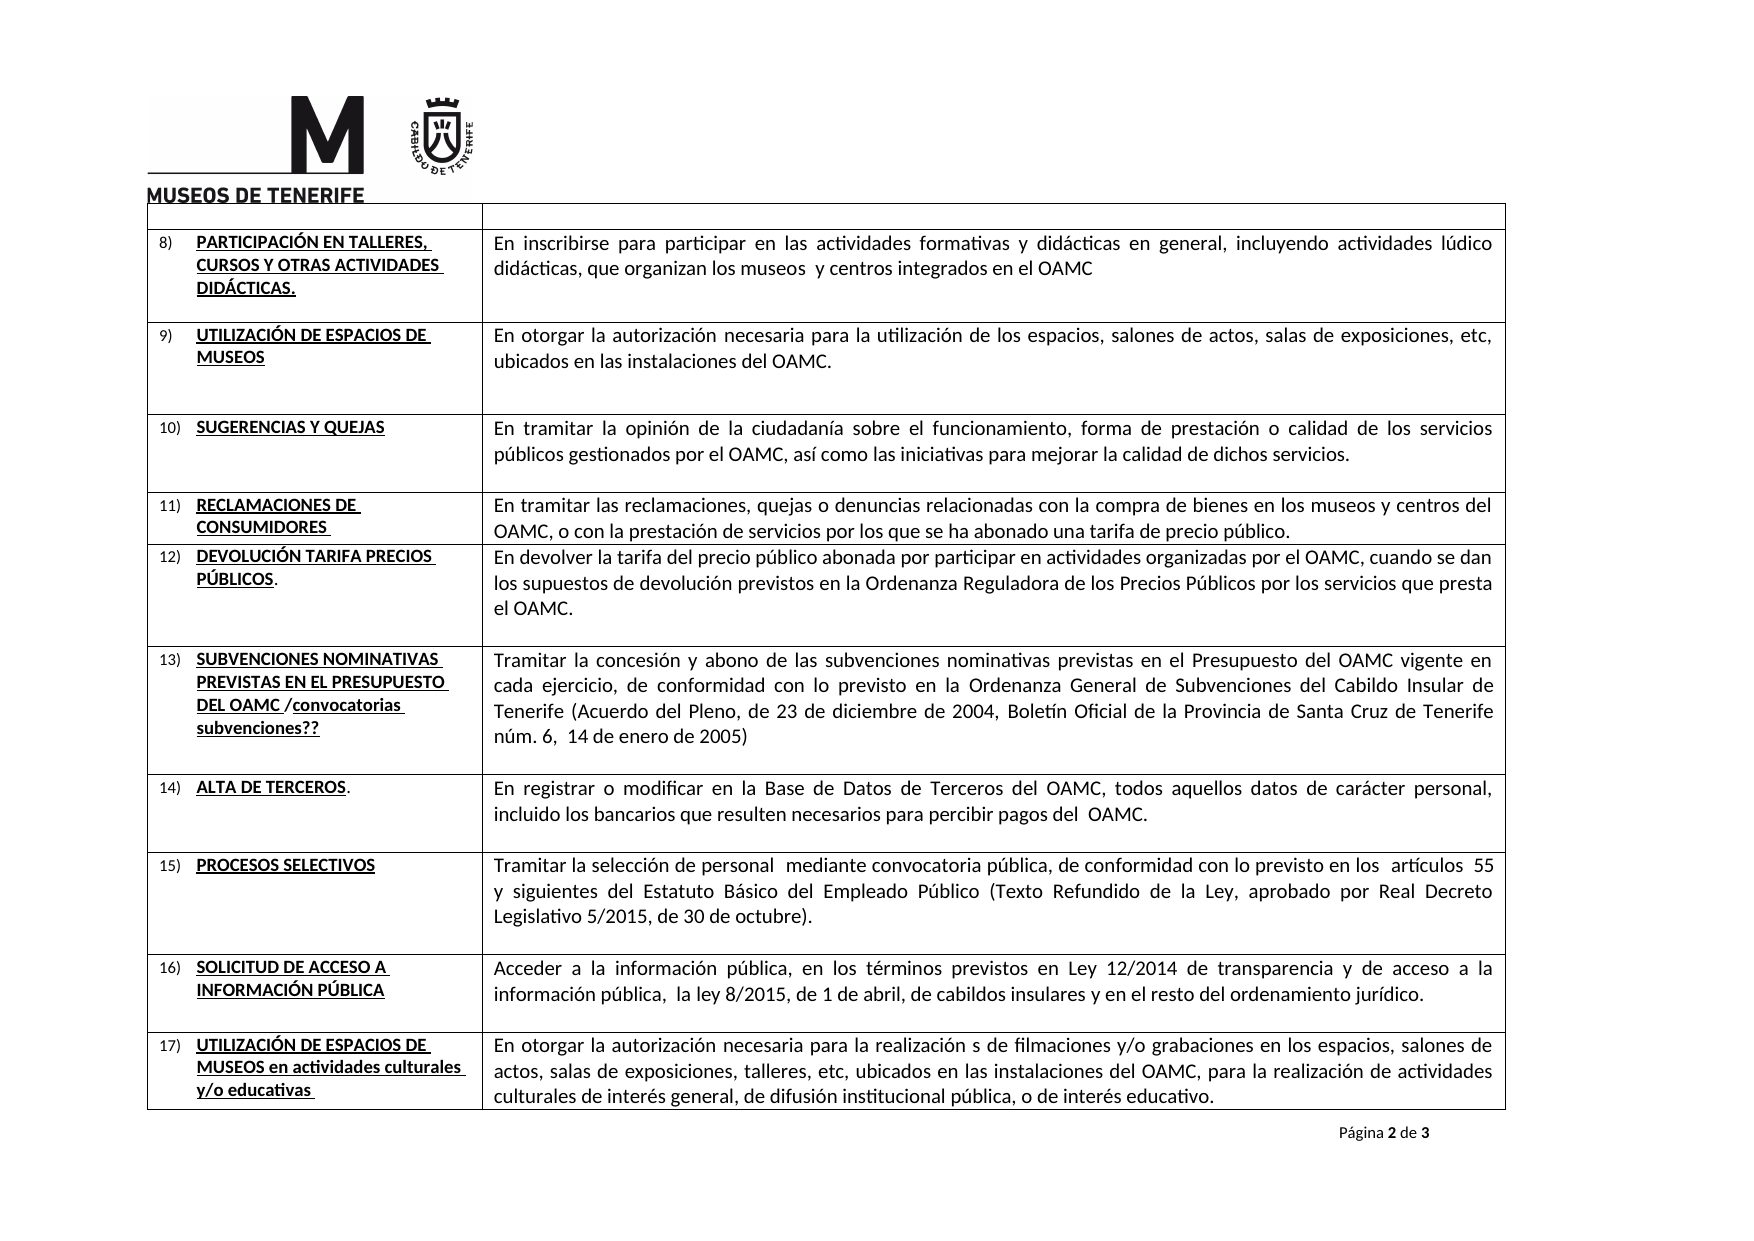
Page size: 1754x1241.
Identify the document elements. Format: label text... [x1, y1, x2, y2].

table_cell PROCESOS SELECTIVOS [148, 853, 482, 954]
table_cell En otorgar la autorización necesaria para la utilización de los espacios, salones de actos, salas de exposiciones, etc, ubicados en las instalaciones del OAMC. [483, 323, 1505, 414]
table_cell DEVOLUCIÓN TARIFA PRECIOS PÚBLICOS. [148, 545, 482, 646]
table_cell SUBVENCIONES NOMINATIVAS PREVISTAS EN EL PRESUPUESTO DEL OAMC /convocatorias subvenciones?? [148, 647, 482, 774]
table_cell SOLICITUD DE ACCESO A INFORMACIÓN PÚBLICA [148, 955, 482, 1032]
table_cell PARTICIPACIÓN EN TALLERES, CURSOS Y OTRAS ACTIVIDADES DIDÁCTICAS. [148, 230, 482, 322]
table_cell En inscribirse para participar en las actividades formativas y didácticas en general, incluyendo actividades lúdico didácticas, que organizan los museos y centros integrados en el OAMC [483, 230, 1505, 322]
table_cell UTILIZACIÓN DE ESPACIOS DE MUSEOS en actividades culturales y/o educativas [148, 1033, 482, 1109]
table_cell UTILIZACIÓN DE ESPACIOS DE MUSEOS [148, 323, 482, 414]
table_cell SUGERENCIAS Y QUEJAS [148, 415, 482, 492]
table_cell En tramitar la opinión de la ciudadanía sobre el funcionamiento, forma de prestación o calidad de los servicios públicos gestionados por el OAMC, así como las iniciativas para mejorar la calidad de dichos servicios. [483, 415, 1505, 492]
table_cell [148, 204, 482, 229]
table_cell RECLAMACIONES DE CONSUMIDORES [148, 493, 482, 543]
table_cell ALTA DE TERCEROS. [148, 775, 482, 852]
